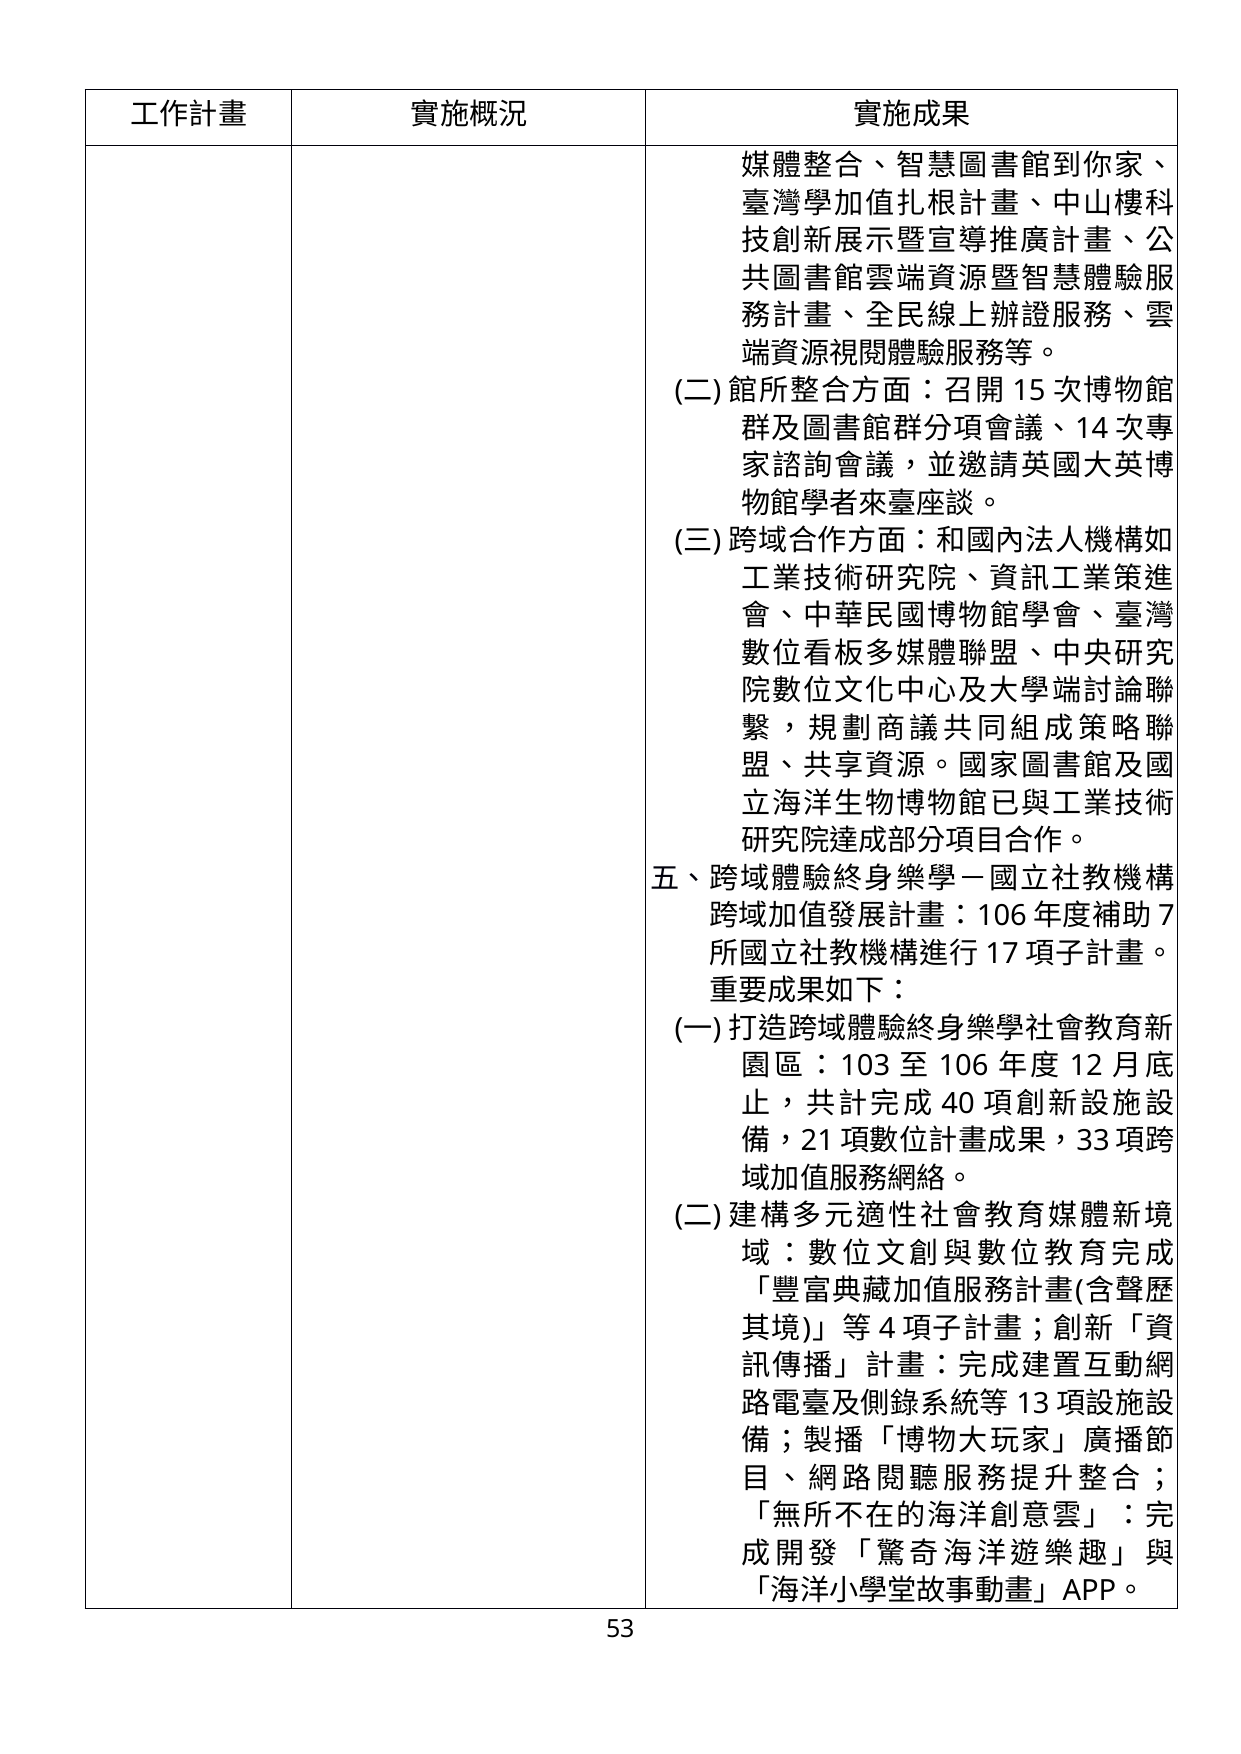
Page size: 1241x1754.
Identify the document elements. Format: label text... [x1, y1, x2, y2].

table_cell 深化社區教育： 深化社區大學功能：為精進社區大學辦學並推廣其功能，以提升民眾公民素養、促進公共參與及培育社區人才，106年度補助82所社區大學經費以協助其運作；並核定獎勵81所社區大學暨獎勵各地方政府辦理社區大學業務；另辦理「106年度補助地方政府辦理社區大學促進公共參與特色議題計畫」，計17個地方政府（共59所社區大學）獲補助。 推動社區多功能學習中心：鼓勵地方政府結合並運用學校及社區之設備、場域、資源及人力，依社區居民需求及在地特色，提供社區民眾多元社區學習管道，106年度共補助新北市文化國小及雲林縣石榴國小等34所中心。 推動學習型城市計畫：鼓勵地方政府整合縣市終身學習資源，推動建構符合在地學習需求、具在地特色之學習型城市，106年補助基隆市等10個續辦縣市參與推動學習型城市計畫，及新增新北市、臺南市、屏東縣3個縣市作為學習型城市前期規劃之試辦縣市，以拓展多元終身學習管道，朝向學習型城市目標邁進。 建構完善高齡學習體系： 結合在地組織於各鄉鎮市區設置樂齡學習中心（以下簡稱樂齡中心）： 為因應高齡社會，鼓勵國人養成良好終身學習習慣，本部已於全國357鄉鎮市區設置362所「樂齡中心（含12所樂齡學習示範中心）」，提供55歲以上國民適性的課程，如樂齡學習核心課程、自主規劃課程及貢獻服務課程。106年辦理樂齡學習課程活動達8萬5,988場次、共計198萬6,853人次參與，充分顯示在地化的特性。 鼓勵各大學校院辦理樂齡大學計畫：補助大學院校辦理「樂齡大學計畫」，以18週學制之學習方式，讓55歲以上國民有機會進入校園和大學生學習，106學年度計有106所大學參與計畫，提供3,425個學習機會。 辦理樂齡教育專業人員培訓計畫： 106年度為推廣高齡者自主自助學習活動，辦理「高齡自主學習團體帶領人培訓計畫」，業培訓177位帶領人，取得結訓證明書，106年度成立137個自主學習團體前往城市邊陲地及偏鄉帶領活動，其中26%高齡自主學習團體係於偏鄉地區或原住民族區域辦理，彰顯高齡自主學習團體模式確能遠及偏鄉，協助高齡者貢獻服務的能量。 完成「本部106年度樂齡學習核心課程規劃師初階培訓計畫」，共1,028人完成培訓。 委請專業團體執行樂齡學習輔導團計畫：106年度委請國立臺灣師範大學等4所學校持續組成5個輔導團，強化高齡教育專業化，輔導362所樂齡中心，進行各鄉鎮市區樂齡中心抽訪，辦理近50場次培訓、聯繫會議，強化人員知能，整體提升國內高齡教育專業素養，及瞭解各中心實際執行之困難。 強化推展家庭教育： 普及親職教育及婚姻教育：辦理親職教育、婚姻教育等課程與活動，共計1萬3,444場次，167萬5,853人次參加。結合515國際家庭日辦理「悅讀家庭分享好書」網路社群徵文活動，推廣優質家庭教育圖書。 優先實施家庭教育對象，個別化家庭教育諮詢輔導：補助地方政府辦理包括新住民、原住民族、身心障礙者、單親、親職功能不彰等各類型家庭教育活動，受益人數逾6萬人；將家庭教育送到家之「個別化親職教育」，計開案1,330案。 運用多元化管道及媒材，強化理念及服務資訊宣導：進行「本部家庭教育網」及「各縣市家庭教育網」改版；並持續擴充「iLove戀愛時光地圖網站」、「iCoParenting和樂共親職」及「iＭyfamily愛我的家」3個互動學習網站。 強化家庭教育媒材研發，辦理各類人員之增能培訓：補助地方政府辦理志工召募訓練及在職訓練等活動：106年度計1,185場次，共3萬0,556人次參加；研發完成性別意識成長數位學習課程手冊；透過「家庭教育數位加值計畫(第2期)」，並運用所研發出數位學習資源，針對7個縣市家庭教育中心、高級中等以下學校及部屬高級中等以下學校進行數位學習資源培訓活動，計家庭教育中心同仁、志工及學校校長、主任、組長與老師共569名參加。 提升「智慧服務‧全民樂學－國立社教機構服務品質」： 106年度補助10個國立社教機構執行20項細部計畫，重點包括：跨館所學習履歷與推薦平臺、運用資通訊科技整合展示互動學習服務與國際交流、建構「智慧製造」暨「智慧防救災新科技」展示教育平臺、智慧化海洋探索數位媒體暨學習中心建置、廣播新媒體整合、智慧圖書館到你家、臺灣學加值扎根計畫、中山樓科技創新展示暨宣導推廣計畫、公共圖書館雲端資源暨智慧體驗服務計畫、全民線上辦證服務、雲端資源視閱體驗服務等。 館所整合方面：召開15次博物館群及圖書館群分項會議、14次專家諮詢會議，並邀請英國大英博物館學者來臺座談。 跨域合作方面：和國內法人機構如工業技術研究院、資訊工業策進會、中華民國博物館學會、臺灣數位看板多媒體聯盟、中央研究院數位文化中心及大學端討論聯繫，規劃商議共同組成策略聯盟、共享資源。國家圖書館及國立海洋生物博物館已與工業技術研究院達成部分項目合作。 跨域體驗終身樂學－國立社教機構跨域加值發展計畫：106年度補助7所國立社教機構進行17項子計畫。重要成果如下： 打造跨域體驗終身樂學社會教育新園區：103至106年度12月底止，共計完成40項創新設施設備，21項數位計畫成果，33項跨域加值服務網絡。 建構多元適性社會教育媒體新境域：數位文創與數位教育完成「豐富典藏加值服務計畫(含聲歷其境)」等4項子計畫；創新「資訊傳播」計畫：完成建置互動網路電臺及側錄系統等13項設施設備；製播「博物大玩家」廣播節目、網路閱聽服務提升整合；「無所不在的海洋創意雲」：完成開發「驚奇海洋遊樂趣」與「海洋小學堂故事動畫」APP。 促進跨部會合作案：102年度起本部邀請文化部共同舉辦部屬機構首長會議，建立兩部館所交流平臺；並與文化部合作辦理寒暑假聯合行銷活動、518國際博物館日，擴大聯合行銷效益及八館結盟─北中南串聯大優惠。 [646, 146, 1177, 1608]
table_header 實施成果 [646, 90, 1177, 144]
table_cell 深化社區教育 建構完善高齡學習體系 強化推展家庭教育 提升「智慧服務‧全民樂學－國立社教機構服務品質」 跨域體驗終身樂學－國立社教機構跨域加值發展計畫 [292, 146, 645, 1608]
table_cell [86, 146, 291, 1608]
table_header 實施概況 [292, 90, 645, 144]
table_header 工作計畫 [86, 90, 291, 144]
